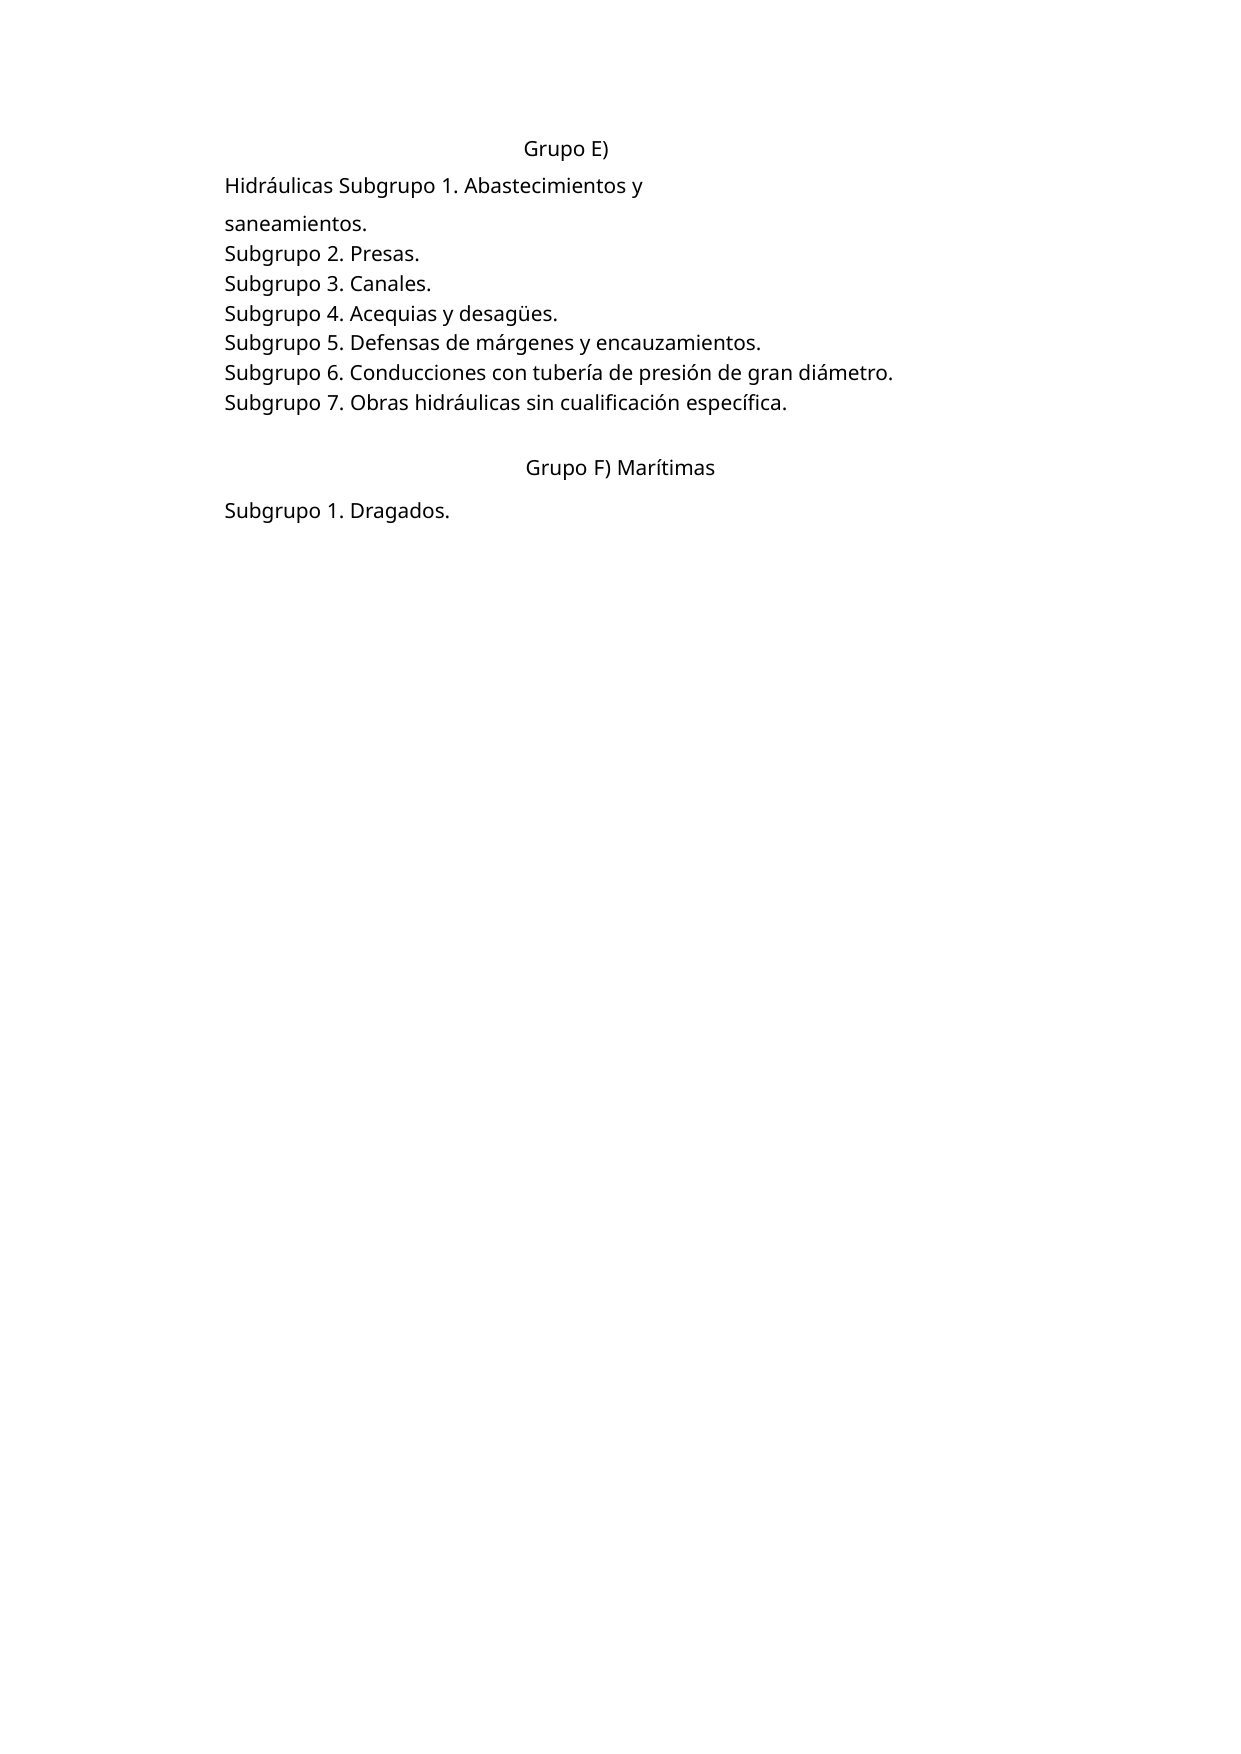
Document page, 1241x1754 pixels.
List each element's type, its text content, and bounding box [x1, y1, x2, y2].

text Grupo E) Hidráulicas Subgrupo 1. Abastecimientos y saneamientos. [224, 125, 718, 237]
text Subgrupo 1. Dragados. [224, 496, 1184, 524]
text Grupo F) Marítimas [224, 453, 1016, 482]
text Subgrupo 3. Canales. [224, 269, 1184, 297]
text Subgrupo 6. Conducciones con tubería de presión de gran diámetro. Subgrupo 7. Obras hidráulicas sin cualificación específica. [224, 358, 896, 417]
text Subgrupo 4. Acequias y desagües. [224, 299, 1184, 327]
text Subgrupo 5. Defensas de márgenes y encauzamientos. [224, 328, 1184, 357]
text Subgrupo 2. Presas. [224, 239, 1184, 267]
